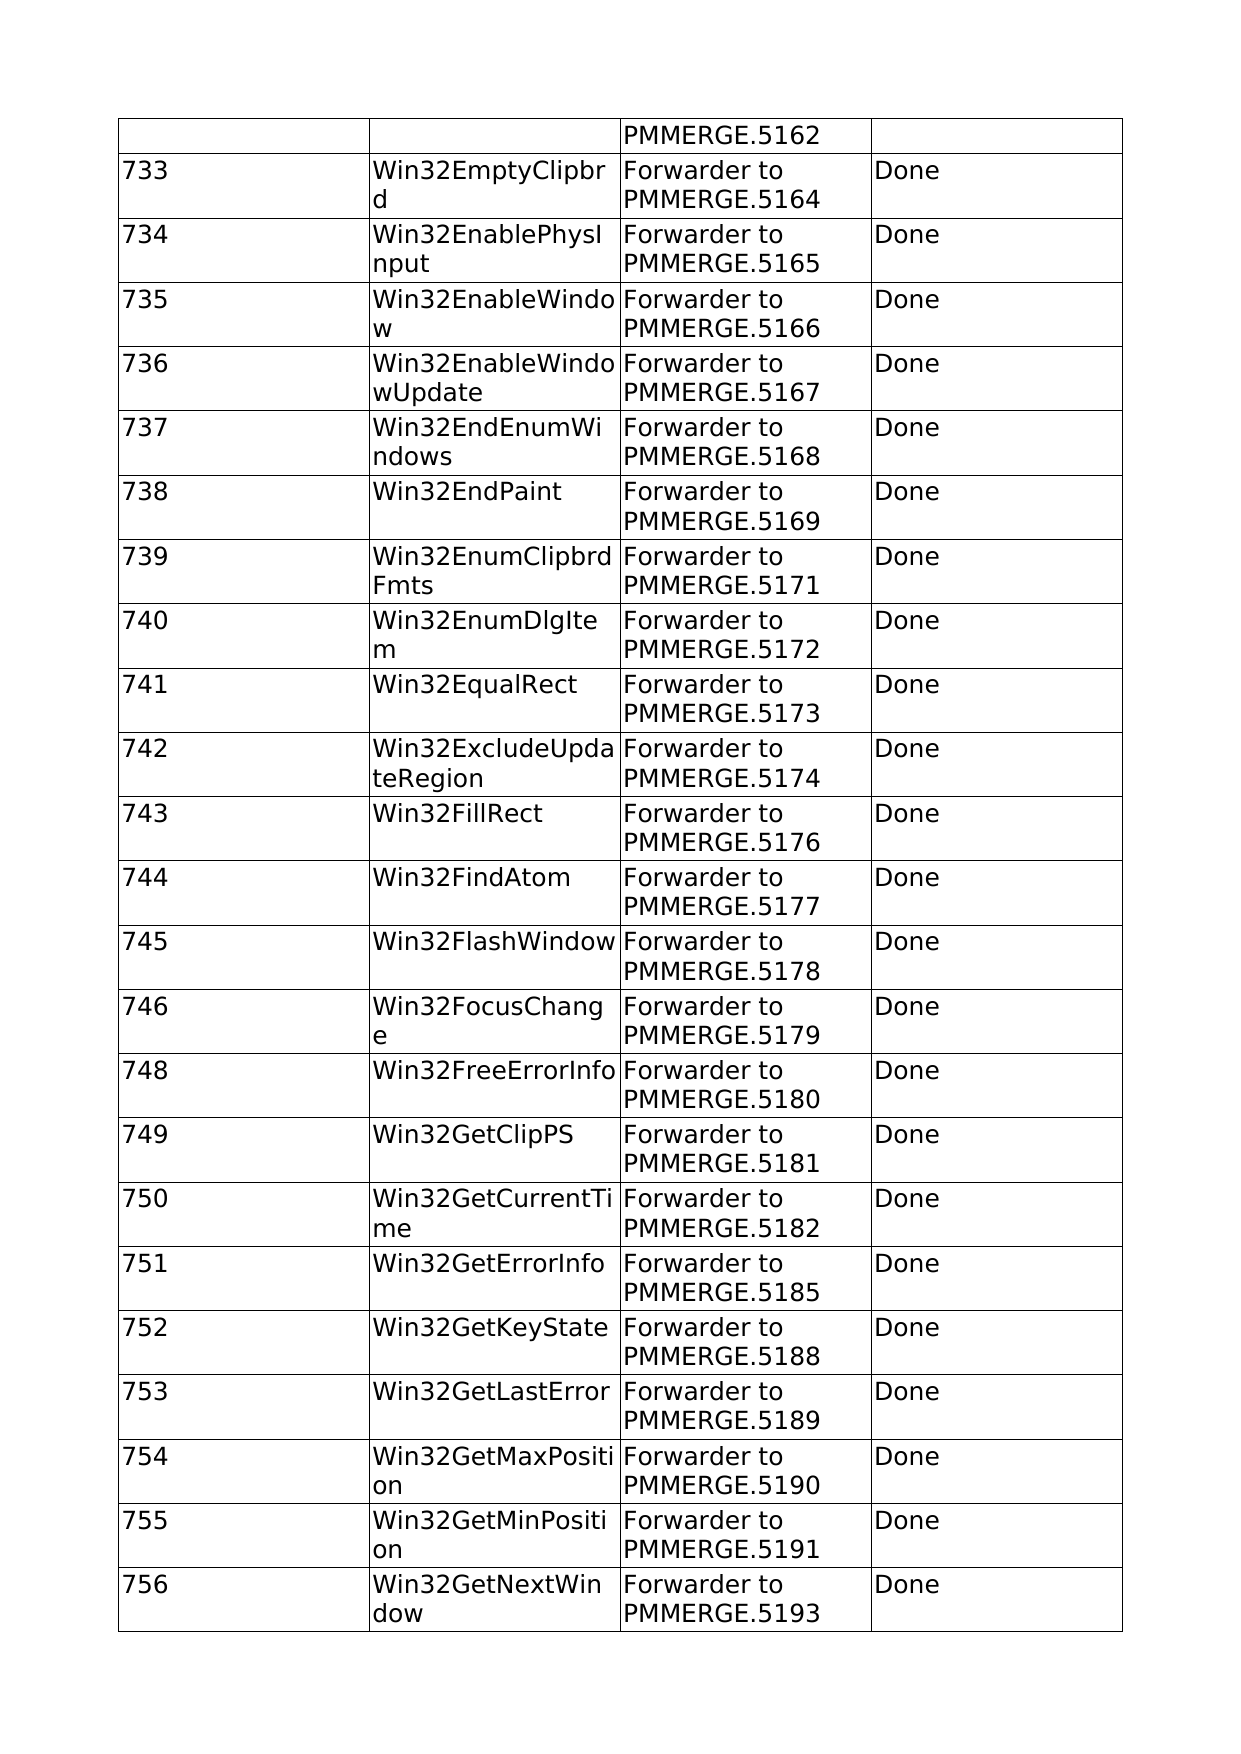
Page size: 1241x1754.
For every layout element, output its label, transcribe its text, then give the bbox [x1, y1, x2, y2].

table_cell Forwarder to PMMERGE.5176 [621, 797, 871, 860]
table_cell 756 [119, 1568, 369, 1631]
table_cell Win32FocusChange [370, 990, 620, 1053]
table_cell 752 [119, 1311, 369, 1374]
table_cell Win32EnumClipbrdFmts [370, 540, 620, 603]
table_cell 737 [119, 411, 369, 474]
table_cell Done [872, 1311, 1122, 1374]
table_cell Forwarder to PMMERGE.5166 [621, 283, 871, 346]
table_cell Done [872, 604, 1122, 667]
table_cell Done [872, 347, 1122, 410]
table_cell Forwarder to PMMERGE.5168 [621, 411, 871, 474]
table_cell Win32EndPaint [370, 476, 620, 539]
table_cell 748 [119, 1054, 369, 1117]
table_cell Done [872, 283, 1122, 346]
table_cell Forwarder to PMMERGE.5180 [621, 1054, 871, 1117]
table_cell Win32EndEnumWindows [370, 411, 620, 474]
table_cell [119, 119, 369, 153]
table_cell Win32EnablePhysInput [370, 219, 620, 282]
table_cell 751 [119, 1247, 369, 1310]
table_cell 746 [119, 990, 369, 1053]
table_cell Win32EmptyClipbrd [370, 154, 620, 217]
table_cell Done [872, 1247, 1122, 1310]
table_cell Win32GetKeyState [370, 1311, 620, 1374]
table_cell Win32ExcludeUpdateRegion [370, 733, 620, 796]
table_cell Forwarder to PMMERGE.5179 [621, 990, 871, 1053]
table_cell Win32GetClipPS [370, 1118, 620, 1182]
table_cell [370, 119, 620, 153]
table_cell Forwarder to PMMERGE.5167 [621, 347, 871, 410]
table_cell 738 [119, 476, 369, 539]
table_cell Done [872, 476, 1122, 539]
table_cell Done [872, 540, 1122, 603]
table_cell 754 [119, 1440, 369, 1503]
table_cell 743 [119, 797, 369, 860]
table_cell Forwarder to PMMERGE.5178 [621, 926, 871, 989]
table_cell Win32FreeErrorInfo [370, 1054, 620, 1117]
table_cell Win32GetCurrentTime [370, 1183, 620, 1246]
table_cell Win32EnableWindowUpdate [370, 347, 620, 410]
table_cell 739 [119, 540, 369, 603]
table_cell Win32GetMaxPosition [370, 1440, 620, 1503]
table_cell Forwarder to PMMERGE.5173 [621, 669, 871, 732]
table_cell Forwarder to PMMERGE.5164 [621, 154, 871, 217]
table_cell 749 [119, 1118, 369, 1182]
table_cell Done [872, 990, 1122, 1053]
table_cell Win32EnumDlgItem [370, 604, 620, 667]
table_cell Done [872, 1375, 1122, 1439]
table_cell 742 [119, 733, 369, 796]
table_cell Forwarder to PMMERGE.5169 [621, 476, 871, 539]
table_cell Done [872, 1054, 1122, 1117]
table_cell Forwarder to PMMERGE.5190 [621, 1440, 871, 1503]
table_cell Done [872, 411, 1122, 474]
table_cell Done [872, 1504, 1122, 1567]
table_cell [872, 119, 1122, 153]
table_cell Win32FindAtom [370, 861, 620, 924]
table_cell Done [872, 926, 1122, 989]
table_cell Win32EqualRect [370, 669, 620, 732]
table_cell Win32GetErrorInfo [370, 1247, 620, 1310]
table_cell Forwarder to PMMERGE.5174 [621, 733, 871, 796]
table_cell Win32GetLastError [370, 1375, 620, 1439]
table_cell Done [872, 797, 1122, 860]
table_cell Forwarder to PMMERGE.5185 [621, 1247, 871, 1310]
table_cell 733 [119, 154, 369, 217]
table_cell 734 [119, 219, 369, 282]
table_cell Win32GetNextWindow [370, 1568, 620, 1631]
table_cell Win32FlashWindow [370, 926, 620, 989]
table_cell Forwarder to PMMERGE.5189 [621, 1375, 871, 1439]
table_cell 736 [119, 347, 369, 410]
table_cell Forwarder to PMMERGE.5188 [621, 1311, 871, 1374]
table_cell 750 [119, 1183, 369, 1246]
table_cell 741 [119, 669, 369, 732]
table_cell Forwarder to PMMERGE.5193 [621, 1568, 871, 1631]
table_cell Win32FillRect [370, 797, 620, 860]
table_cell 735 [119, 283, 369, 346]
table_cell Done [872, 219, 1122, 282]
table_cell Win32GetMinPosition [370, 1504, 620, 1567]
table_cell Forwarder to PMMERGE.5172 [621, 604, 871, 667]
table_cell Forwarder to PMMERGE.5165 [621, 219, 871, 282]
table_cell Win32EnableWindow [370, 283, 620, 346]
table_cell Done [872, 1118, 1122, 1182]
table_cell Forwarder to PMMERGE.5182 [621, 1183, 871, 1246]
table_cell Forwarder to PMMERGE.5181 [621, 1118, 871, 1182]
table_cell Done [872, 861, 1122, 924]
table_cell Forwarder to PMMERGE.5177 [621, 861, 871, 924]
table_cell 745 [119, 926, 369, 989]
table_cell Done [872, 1568, 1122, 1631]
table_cell 740 [119, 604, 369, 667]
table_cell 744 [119, 861, 369, 924]
table_cell Done [872, 733, 1122, 796]
table_cell Done [872, 669, 1122, 732]
table_cell PMMERGE.5162 [621, 119, 871, 153]
table_cell Done [872, 1183, 1122, 1246]
table_cell Forwarder to PMMERGE.5191 [621, 1504, 871, 1567]
table_cell Done [872, 154, 1122, 217]
table_cell 753 [119, 1375, 369, 1439]
table_cell Forwarder to PMMERGE.5171 [621, 540, 871, 603]
table_cell Done [872, 1440, 1122, 1503]
table_cell 755 [119, 1504, 369, 1567]
